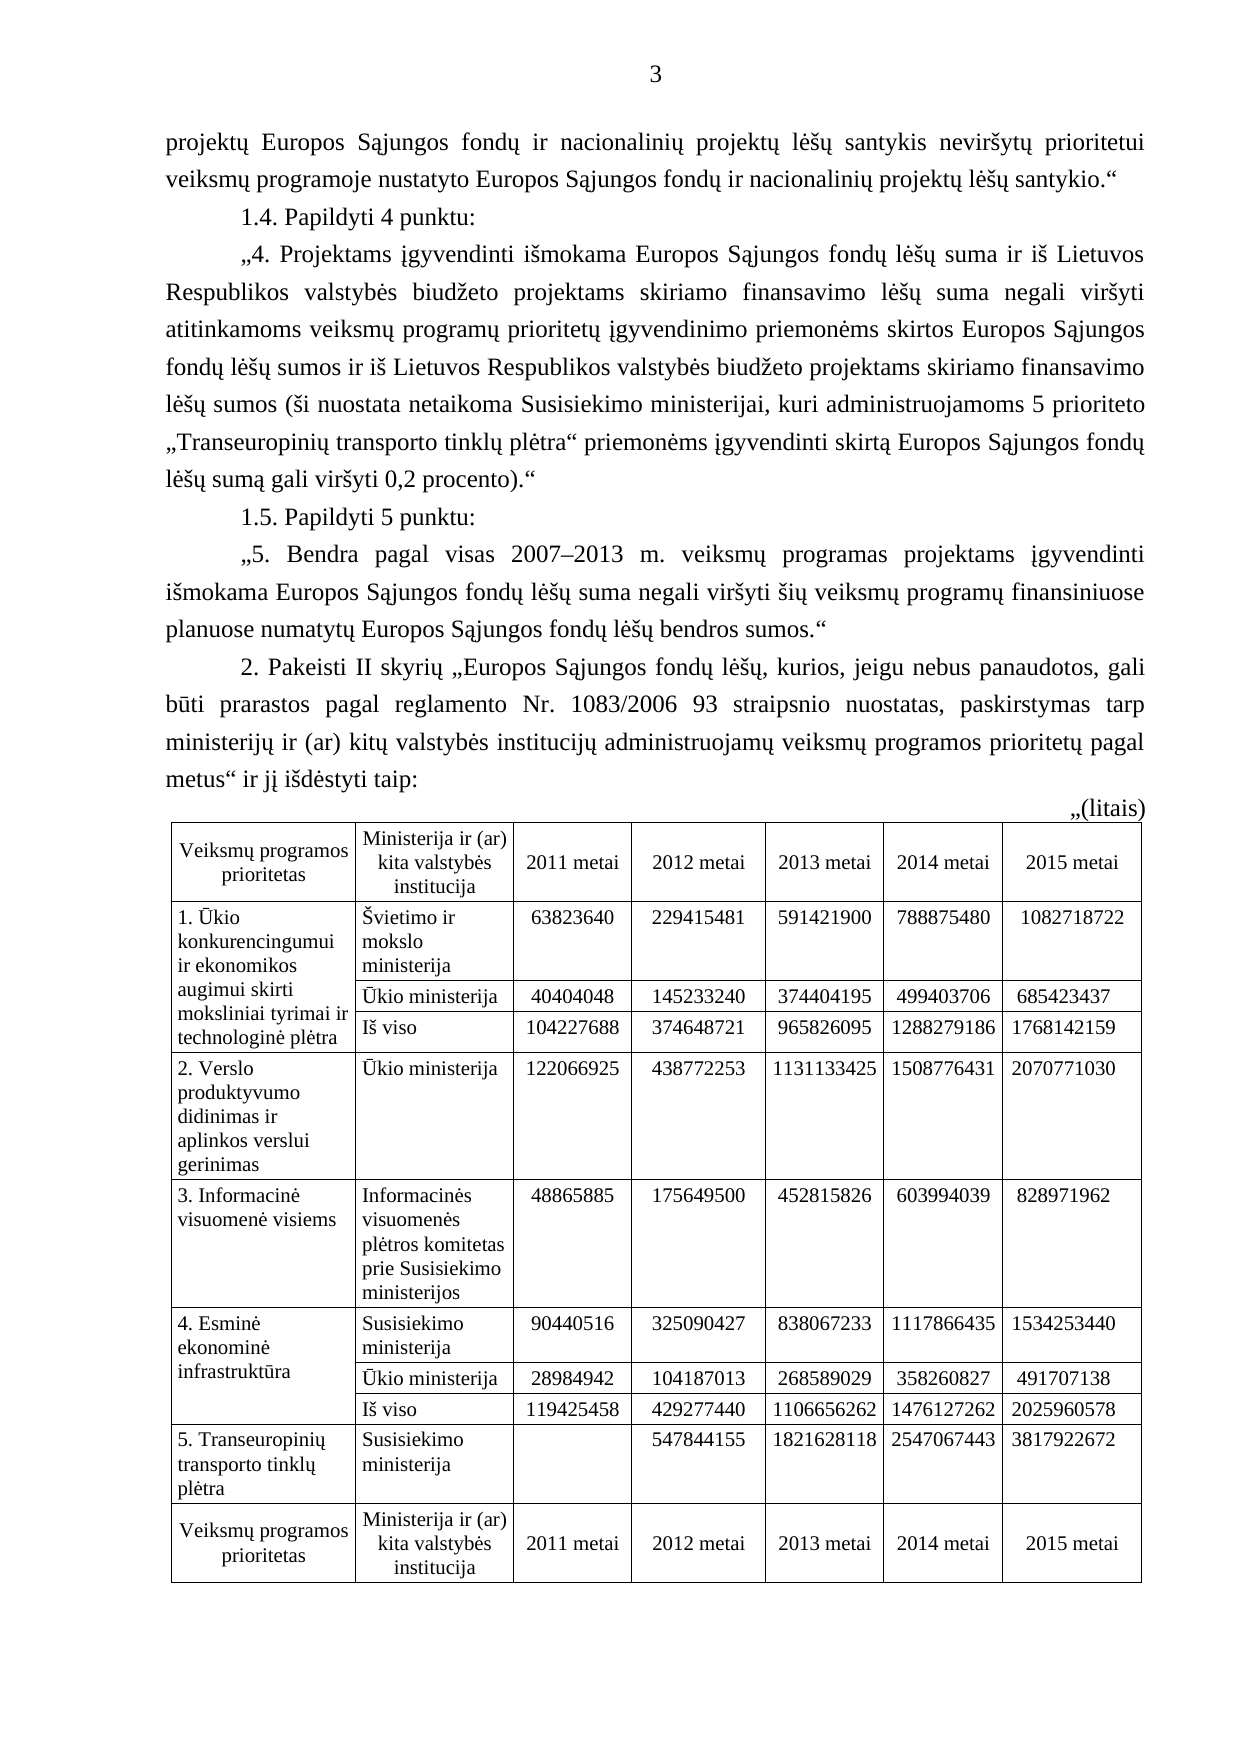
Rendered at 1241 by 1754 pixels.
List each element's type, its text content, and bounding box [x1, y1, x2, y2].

table_cell 491707138 [1003, 1363, 1141, 1392]
table_cell 325090427 [632, 1308, 765, 1362]
table_cell 2025960578 [1003, 1394, 1141, 1423]
table_cell 452815826 [766, 1180, 883, 1307]
table_cell 499403706 [884, 981, 1002, 1011]
table_cell 1288279186 [884, 1012, 1002, 1052]
table_cell 1768142159 [1003, 1012, 1141, 1052]
table_cell 374648721 [632, 1012, 765, 1052]
text projektų Europos Sąjungos fondų ir nacionalinių projektų lėšų santykis neviršytų prioritetui veiksmų programoje nustatyto Europos Sąjungos fondų ir nacionalinių projektų lėšų santykio.“ [165, 118, 1146, 193]
table_cell 828971962 [1003, 1180, 1141, 1307]
table_cell 268589029 [766, 1363, 883, 1392]
table_cell 358260827 [884, 1363, 1002, 1392]
text 1.4. Papildyti 4 punktu: [165, 193, 1146, 231]
table_cell Ūkio ministerija [356, 981, 513, 1011]
text „(litais) [165, 793, 1146, 822]
table_cell 374404195 [766, 981, 883, 1011]
table_cell 1. Ūkio konkurencingumui ir ekonomikos augimui skirti moksliniai tyrimai ir technologinė plėtra [172, 902, 355, 1052]
table_cell 1117866435 [884, 1308, 1002, 1362]
table_cell 63823640 [514, 902, 631, 980]
table_cell 2547067443 [884, 1425, 1002, 1502]
table_cell Susisiekimo ministerija [356, 1425, 513, 1502]
table_cell 5. Transeuropinių transporto tinklų plėtra [172, 1425, 355, 1502]
table_cell 2015 metai [1003, 1504, 1141, 1582]
table_header 2015 metai [1003, 823, 1141, 901]
table_cell Ūkio ministerija [356, 1363, 513, 1392]
table_cell 122066925 [514, 1053, 631, 1179]
table_cell 104187013 [632, 1363, 765, 1392]
table_cell 3817922672 [1003, 1425, 1141, 1502]
table_cell Informacinės visuomenės plėtros komitetas prie Susisiekimo ministerijos [356, 1180, 513, 1307]
table_cell 1082718722 [1003, 902, 1141, 980]
table_cell 547844155 [632, 1425, 765, 1502]
table_cell 591421900 [766, 902, 883, 980]
table_header 2014 metai [884, 823, 1002, 901]
table_cell 40404048 [514, 981, 631, 1011]
table_cell Veiksmų programos prioritetas [172, 1504, 355, 1582]
table_cell Ministerija ir (ar) kita valstybės institucija [356, 1504, 513, 1582]
table_cell 2011 metai [514, 1504, 631, 1582]
text „5. Bendra pagal visas 2007–2013 m. veiksmų programas projektams įgyvendinti išmokama Europos Sąjungos fondų lėšų suma negali viršyti šių veiksmų programų finansiniuose planuose numatytų Europos Sąjungos fondų lėšų bendros sumos.“ [165, 531, 1146, 643]
table_cell Iš viso [356, 1012, 513, 1052]
table_cell 90440516 [514, 1308, 631, 1362]
table_cell 838067233 [766, 1308, 883, 1362]
table_cell 438772253 [632, 1053, 765, 1179]
text „4. Projektams įgyvendinti išmokama Europos Sąjungos fondų lėšų suma ir iš Lietuvos Respublikos valstybės biudžeto projektams skiriamo finansavimo lėšų suma negali viršyti atitinkamoms veiksmų programų prioritetų įgyvendinimo priemonėms skirtos Europos Sąjungos fondų lėšų sumos ir iš Lietuvos Respublikos valstybės biudžeto projektams skiriamo finansavimo lėšų sumos (ši nuostata netaikoma Susisiekimo ministerijai, kuri administruojamoms 5 prioriteto „Transeuropinių transporto tinklų plėtra“ priemonėms įgyvendinti skirtą Europos Sąjungos fondų lėšų sumą gali viršyti 0,2 procento).“ [165, 231, 1146, 493]
table_cell 1508776431 [884, 1053, 1002, 1179]
table_cell 1106656262 [766, 1394, 883, 1423]
table_cell 2013 metai [766, 1504, 883, 1582]
table_cell 2014 metai [884, 1504, 1002, 1582]
table_cell 429277440 [632, 1394, 765, 1423]
table_cell 2070771030 [1003, 1053, 1141, 1179]
text 1.5. Papildyti 5 punktu: [165, 493, 1146, 531]
table_cell Susisiekimo ministerija [356, 1308, 513, 1362]
table_cell 145233240 [632, 981, 765, 1011]
table_cell 104227688 [514, 1012, 631, 1052]
table_cell 28984942 [514, 1363, 631, 1392]
table_cell 1534253440 [1003, 1308, 1141, 1362]
table_header 2011 metai [514, 823, 631, 901]
table_cell 1821628118 [766, 1425, 883, 1502]
table_cell 1476127262 [884, 1394, 1002, 1423]
table_cell 4. Esminė ekonominė infrastruktūra [172, 1308, 355, 1423]
table_cell 48865885 [514, 1180, 631, 1307]
table_cell 788875480 [884, 902, 1002, 980]
table_cell 1131133425 [766, 1053, 883, 1179]
table_cell 965826095 [766, 1012, 883, 1052]
table_cell 603994039 [884, 1180, 1002, 1307]
table_cell Švietimo ir mokslo ministerija [356, 902, 513, 980]
table_header Veiksmų programos prioritetas [172, 823, 355, 901]
table_header 2013 metai [766, 823, 883, 901]
table_cell 175649500 [632, 1180, 765, 1307]
table_cell [514, 1425, 631, 1502]
table_cell 119425458 [514, 1394, 631, 1423]
table_cell 685423437 [1003, 981, 1141, 1011]
text 2. Pakeisti II skyrių „Europos Sąjungos fondų lėšų, kurios, jeigu nebus panaudotos, gali būti prarastos pagal reglamento Nr. 1083/2006 93 straipsnio nuostatas, paskirstymas tarp ministerijų ir (ar) kitų valstybės institucijų administruojamų veiksmų programos prioritetų pagal metus“ ir jį išdėstyti taip: [165, 643, 1146, 793]
table_header 2012 metai [632, 823, 765, 901]
table_cell 229415481 [632, 902, 765, 980]
table_cell 2. Verslo produktyvumo didinimas ir aplinkos verslui gerinimas [172, 1053, 355, 1179]
table_cell Ūkio ministerija [356, 1053, 513, 1179]
table_cell 3. Informacinė visuomenė visiems [172, 1180, 355, 1307]
table_cell 2012 metai [632, 1504, 765, 1582]
table_header Ministerija ir (ar) kita valstybės institucija [356, 823, 513, 901]
table_cell Iš viso [356, 1394, 513, 1423]
